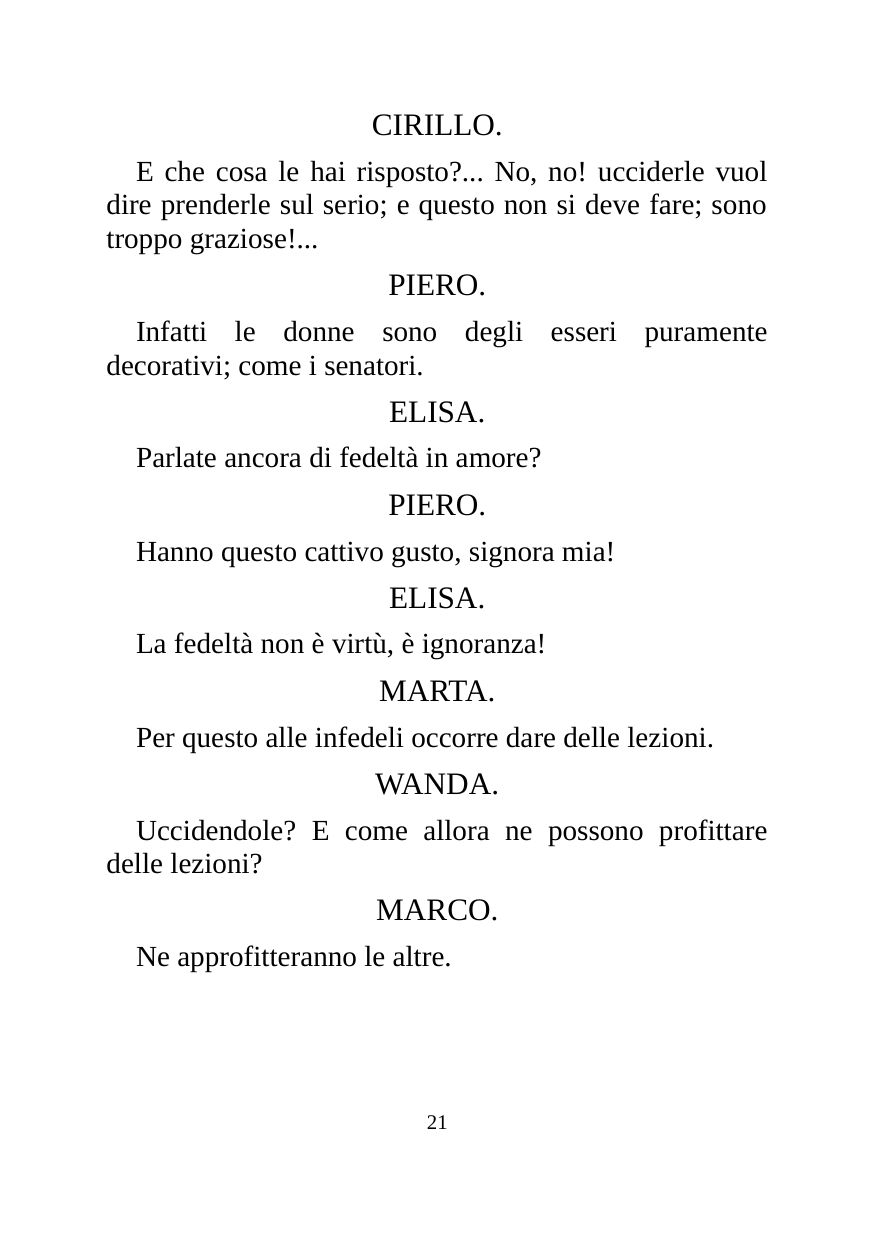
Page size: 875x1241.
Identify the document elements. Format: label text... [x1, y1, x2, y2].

text MARCO. [106, 892, 768, 927]
text CIRILLO. [106, 106, 768, 142]
text Parlate ancora di fedeltà in amore? [106, 441, 768, 474]
text PIERO. [106, 486, 768, 522]
text WANDA. [106, 765, 768, 801]
text Infatti le donne sono degli esseri puramente decorativi; come i senatori. [106, 314, 768, 381]
text La fedeltà non è virtù, è ignoranza! [106, 627, 768, 660]
text ELISA. [106, 579, 768, 615]
text Hanno questo cattivo gusto, signora mia! [106, 534, 768, 567]
text Uccidendole? E come allora ne possono profittare delle lezioni? [106, 813, 768, 880]
text MARTA. [106, 672, 768, 708]
text PIERO. [106, 266, 768, 302]
text ELISA. [106, 393, 768, 429]
text Ne approfitteranno le altre. [106, 939, 768, 973]
text E che cosa le hai risposto?... No, no! ucciderle vuol dire prenderle sul serio; e questo non si deve fare; sono troppo graziose!... [106, 154, 768, 254]
text Per questo alle infedeli occorre dare delle lezioni. [106, 720, 768, 753]
